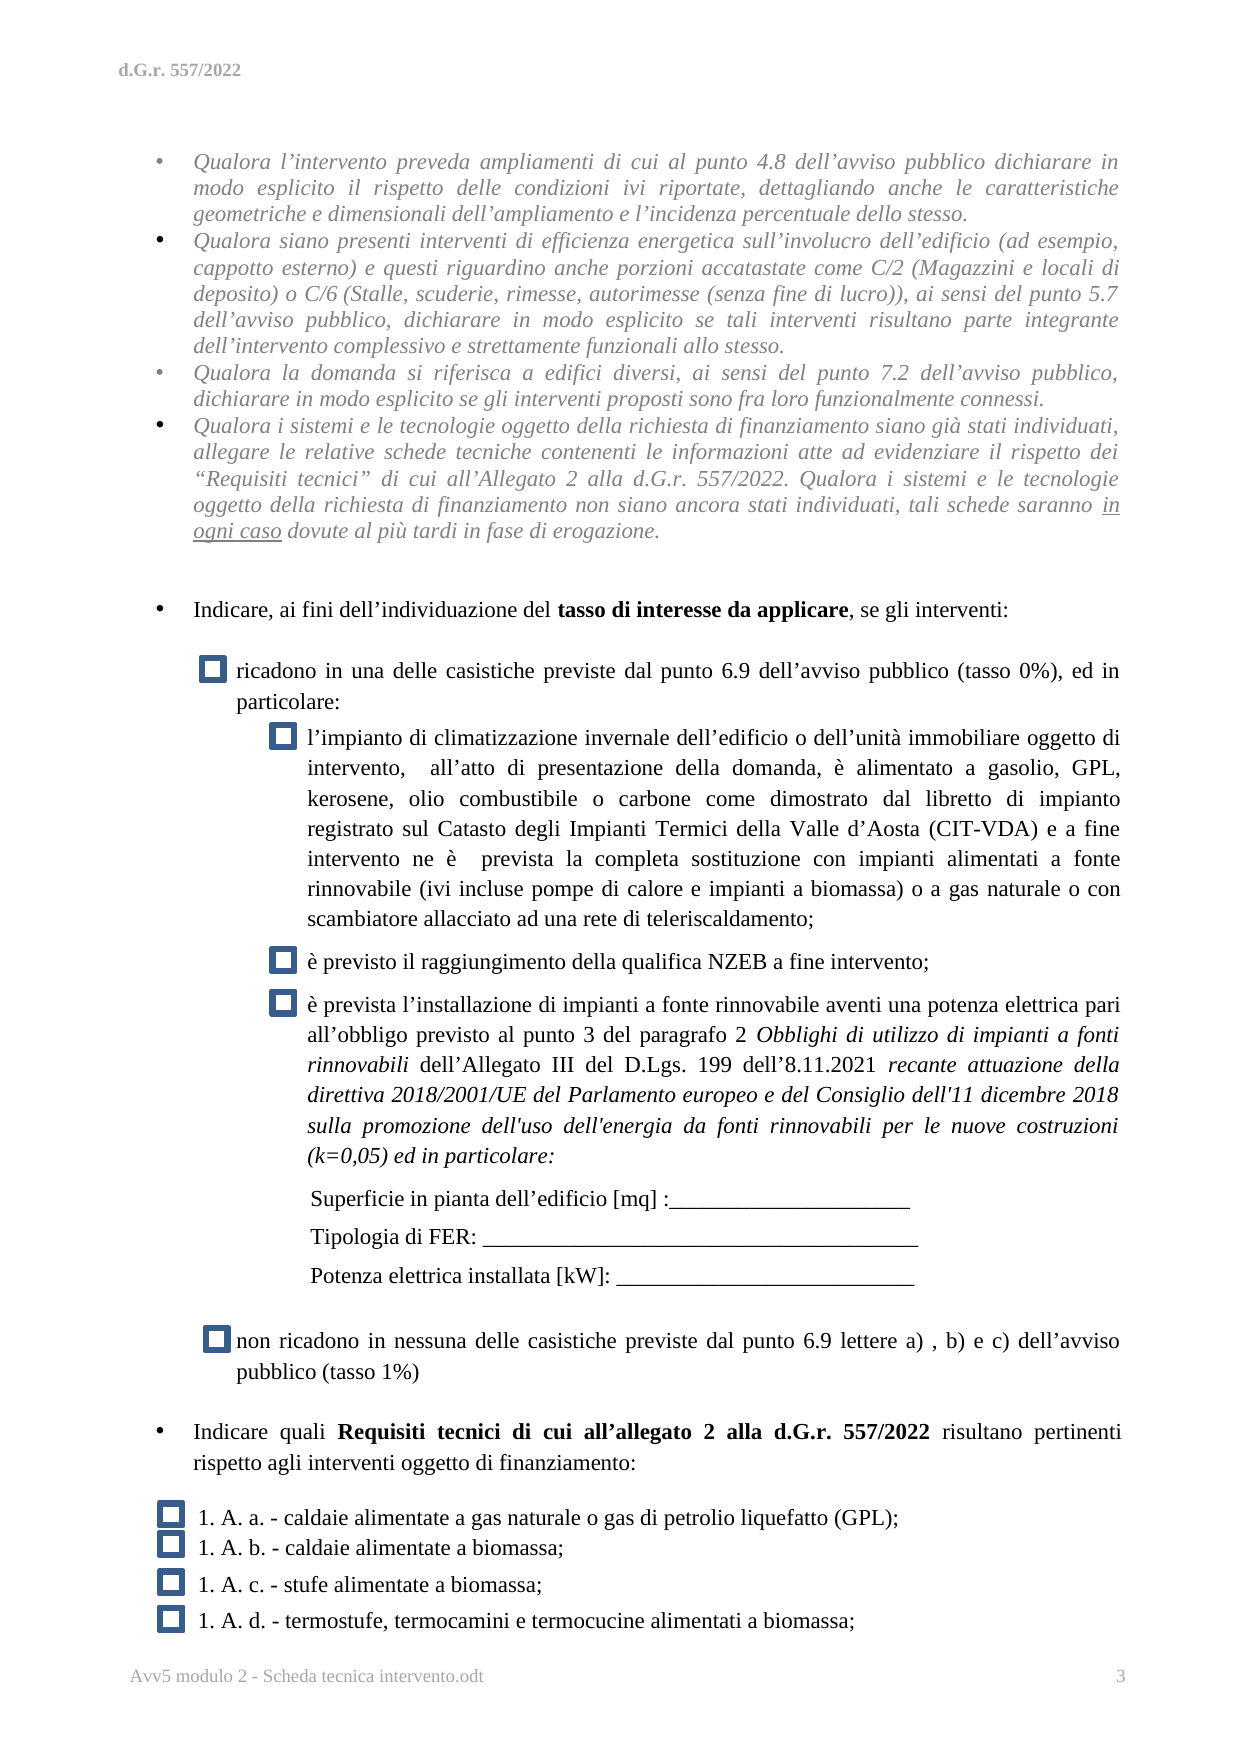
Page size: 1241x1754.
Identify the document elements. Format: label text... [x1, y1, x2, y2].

list Qualora siano presenti interventi di efficienza energetica sull’involucro dell’edificio (ad esempio, cappotto esterno) e questi riguardino anche porzioni accatastate come C/2 (Magazzini e locali di deposito) o C/6 (Stalle, scuderie, rimesse, autorimesse (senza fine di lucro)), ai sensi del punto 5.7 dell’avviso pubblico, dichiarare in modo esplicito se tali interventi risultano parte integrante dell’intervento complessivo e strettamente funzionali allo stesso. [156, 227, 1122, 359]
text ricadono in una delle casistiche previste dal punto 6.9 dell’avviso pubblico (tasso 0%), ed in particolare: [236, 657, 1122, 714]
list Indicare quali Requisiti tecnici di cui all’allegato 2 alla d.G.r. 557/2022 risultano pertinenti rispetto agli interventi oggetto di finanziamento: [156, 1418, 1122, 1475]
text non ricadono in nessuna delle casistiche previste dal punto 6.9 lettere a) , b) e c) dell’avviso pubblico (tasso 1%) [236, 1327, 1122, 1384]
text è previsto il raggiungimento della qualifica NZEB a fine intervento; [307, 948, 1122, 974]
text 1. A. d. - termostufe, termocamini e termocucine alimentati a biomassa; [192, 1607, 1122, 1633]
text Tipologia di FER: ______________________________________ [310, 1223, 1122, 1250]
list Qualora la domanda si riferisca a edifici diversi, ai sensi del punto 7.2 dell’avviso pubblico, dichiarare in modo esplicito se gli interventi proposti sono fra loro funzionalmente connessi. [156, 359, 1122, 412]
list Indicare, ai fini dell’individuazione del tasso di interesse da applicare, se gli interventi: [156, 597, 1122, 623]
text 1. A. a. - caldaie alimentate a gas naturale o gas di petrolio liquefatto (GPL); [192, 1504, 1122, 1530]
list Qualora l’intervento preveda ampliamenti di cui al punto 4.8 dell’avviso pubblico dichiarare in modo esplicito il rispetto delle condizioni ivi riportate, dettagliando anche le caratteristiche geometriche e dimensionali dell’ampliamento e l’incidenza percentuale dello stesso. [156, 148, 1122, 227]
text Potenza elettrica installata [kW]: __________________________ [310, 1262, 1122, 1289]
text è prevista l’installazione di impianti a fonte rinnovabile aventi una potenza elettrica pari all’obbligo previsto al punto 3 del paragrafo 2 Obblighi di utilizzo di impianti a fonti rinnovabili dell’Allegato III del D.Lgs. 199 dell’8.11.2021 recante attuazione della direttiva 2018/2001/UE del Parlamento europeo e del Consiglio dell'11 dicembre 2018 sulla promozione dell'uso dell'energia da fonti rinnovabili per le nuove costruzioni (k=0,05) ed in particolare: [307, 991, 1122, 1168]
text l’impianto di climatizzazione invernale dell’edificio o dell’unità immobiliare oggetto di intervento, all’atto di presentazione della domanda, è alimentato a gasolio, GPL, kerosene, olio combustibile o carbone come dimostrato dal libretto di impianto registrato sul Catasto degli Impianti Termici della Valle d’Aosta (CIT-VDA) e a fine intervento ne è prevista la completa sostituzione con impianti alimentati a fonte rinnovabile (ivi incluse pompe di calore e impianti a biomassa) o a gas naturale o con scambiatore allacciato ad una rete di teleriscaldamento; [307, 724, 1122, 932]
text 1. A. b. - caldaie alimentate a biomassa; [192, 1534, 1122, 1561]
text 1. A. c. - stufe alimentate a biomassa; [192, 1571, 1122, 1597]
text Superficie in pianta dell’edificio [mq] :_____________________ [310, 1184, 1122, 1211]
list Qualora i sistemi e le tecnologie oggetto della richiesta di finanziamento siano già stati individuati, allegare le relative schede tecniche contenenti le informazioni atte ad evidenziare il rispetto dei “Requisiti tecnici” di cui all’Allegato 2 alla d.G.r. 557/2022. Qualora i sistemi e le tecnologie oggetto della richiesta di finanziamento non siano ancora stati individuati, tali schede saranno in ogni caso dovute al più tardi in fase di erogazione. [156, 412, 1122, 544]
